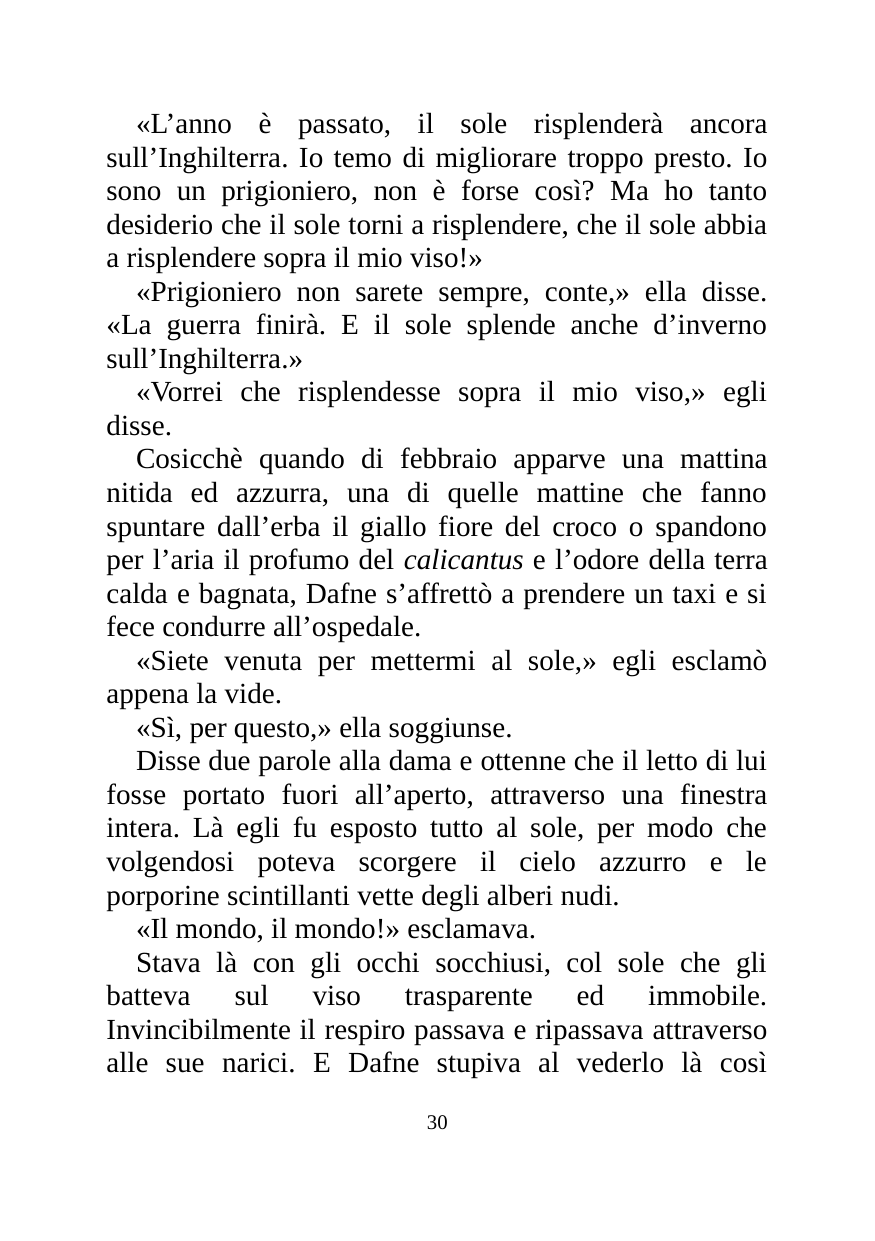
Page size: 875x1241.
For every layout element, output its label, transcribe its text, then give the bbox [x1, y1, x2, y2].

text «Siete venuta per mettermi al sole,» egli esclamò appena la vide. [106, 643, 768, 710]
text Stava là con gli occhi socchiusi, col sole che gli batteva sul viso trasparente ed immobile. Invincibilmente il respiro passava e ripassava attraverso alle sue narici. E Dafne stupiva al vederlo là così [106, 945, 768, 1079]
text «Vorrei che risplendesse sopra il mio viso,» egli disse. [106, 374, 768, 442]
text «Il mondo, il mondo!» esclamava. [106, 911, 768, 945]
text Disse due parole alla dama e ottenne che il letto di lui fosse portato fuori all’aperto, attraverso una finestra intera. Là egli fu esposto tutto al sole, per modo che volgendosi poteva scorgere il cielo azzurro e le porporine scintillanti vette degli alberi nudi. [106, 743, 768, 911]
text «L’anno è passato, il sole risplenderà ancora sull’Inghilterra. Io temo di migliorare troppo presto. Io sono un prigioniero, non è forse così? Ma ho tanto desiderio che il sole torni a risplendere, che il sole abbia a risplendere sopra il mio viso!» [106, 106, 768, 274]
text «Prigioniero non sarete sempre, conte,» ella disse. «La guerra finirà. E il sole splende anche d’inverno sull’Inghilterra.» [106, 274, 768, 374]
text Cosicchè quando di febbraio apparve una mattina nitida ed azzurra, una di quelle mattine che fanno spuntare dall’erba il giallo fiore del croco o spandono per l’aria il profumo del calicantus e l’odore della terra calda e bagnata, Dafne s’affrettò a prendere un taxi e si fece condurre all’ospedale. [106, 442, 768, 643]
text «Sì, per questo,» ella soggiunse. [106, 710, 768, 743]
